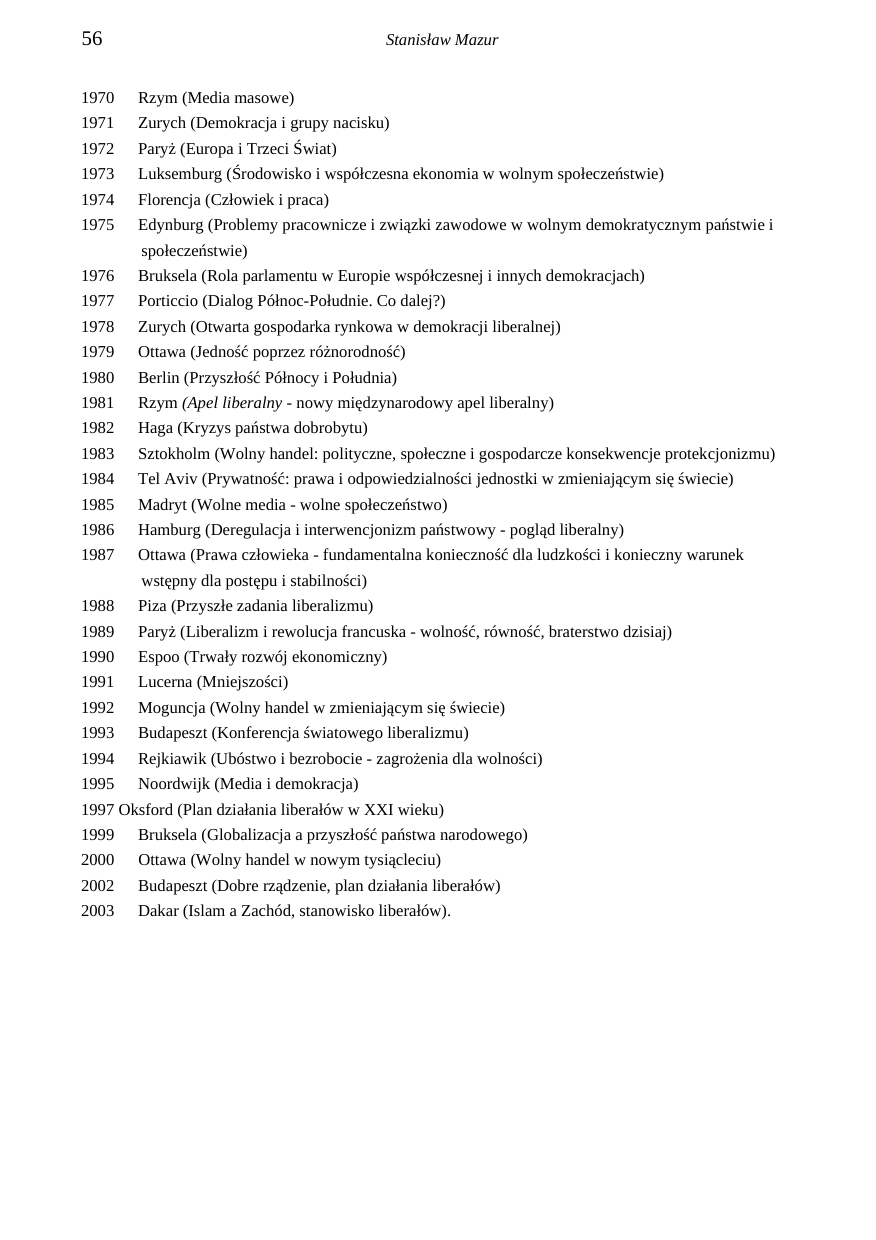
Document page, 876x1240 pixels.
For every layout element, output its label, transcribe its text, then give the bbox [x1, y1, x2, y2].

list Zurych (Otwarta gospodarka rynkowa w demokracji liberalnej) [81, 317, 794, 336]
list Rzym (Apel liberalny - nowy międzynarodowy apel liberalny) [81, 393, 794, 412]
list Piza (Przyszłe zadania liberalizmu) [81, 596, 794, 615]
list Lucerna (Mniejszości) [81, 672, 794, 691]
list Espoo (Trwały rozwój ekonomiczny) [81, 647, 794, 666]
list Bruksela (Globalizacja a przyszłość państwa narodowego) [81, 825, 794, 844]
list Rzym (Media masowe) [81, 88, 794, 107]
list Haga (Kryzys państwa dobrobytu) [81, 418, 794, 437]
list Tel Aviv (Prywatność: prawa i odpowiedzialności jednostki w zmieniającym się świecie) [81, 469, 794, 488]
list Sztokholm (Wolny handel: polityczne, społeczne i gospodarcze konsekwencje protek­cjonizmu) [81, 444, 794, 463]
text 56 [81, 25, 107, 49]
list Paryż (Europa i Trzeci Świat) [81, 139, 794, 158]
list Luksemburg (Środowisko i współczesna ekonomia w wolnym społeczeństwie) [81, 164, 794, 183]
list Dakar (Islam a Zachód, stanowisko liberałów). [81, 901, 794, 920]
list Paryż (Liberalizm i rewolucja francuska - wolność, równość, braterstwo dzisiaj) [81, 621, 794, 641]
list Ottawa (Wolny handel w nowym tysiącleciu) [81, 850, 794, 869]
list Bruksela (Rola parlamentu w Europie współczesnej i innych demokracjach) [81, 266, 794, 285]
text Stanisław Mazur [386, 29, 518, 49]
list Porticcio (Dialog Północ-Południe. Co dalej?) [81, 291, 794, 310]
text 1997 Oksford (Plan działania liberałów w XXI wieku) [81, 799, 794, 818]
list Moguncja (Wolny handel w zmieniającym się świecie) [81, 698, 794, 717]
list Madryt (Wolne media - wolne społeczeństwo) [81, 494, 794, 513]
list Ottawa (Jedność poprzez różnorodność) [81, 342, 794, 361]
list Berlin (Przyszłość Północy i Południa) [81, 367, 794, 387]
list Edynburg (Problemy pracownicze i związki zawodowe w wolnym demokratycznym państwie i społeczeństwie) [81, 215, 794, 259]
list Zurych (Demokracja i grupy nacisku) [81, 113, 794, 132]
list Rejkiawik (Ubóstwo i bezrobocie - zagrożenia dla wolności) [81, 748, 794, 768]
list Budapeszt (Dobre rządzenie, plan działania liberałów) [81, 876, 794, 895]
list Ottawa (Prawa człowieka - fundamentalna konieczność dla ludzkości i konieczny warunek wstępny dla postępu i stabilności) [81, 545, 794, 590]
list Noordwijk (Media i demokracja) [81, 774, 794, 793]
list Budapeszt (Konferencja światowego liberalizmu) [81, 723, 794, 742]
list Florencja (Człowiek i praca) [81, 189, 794, 209]
list Hamburg (Deregulacja i interwencjonizm państwowy - pogląd liberalny) [81, 520, 794, 539]
